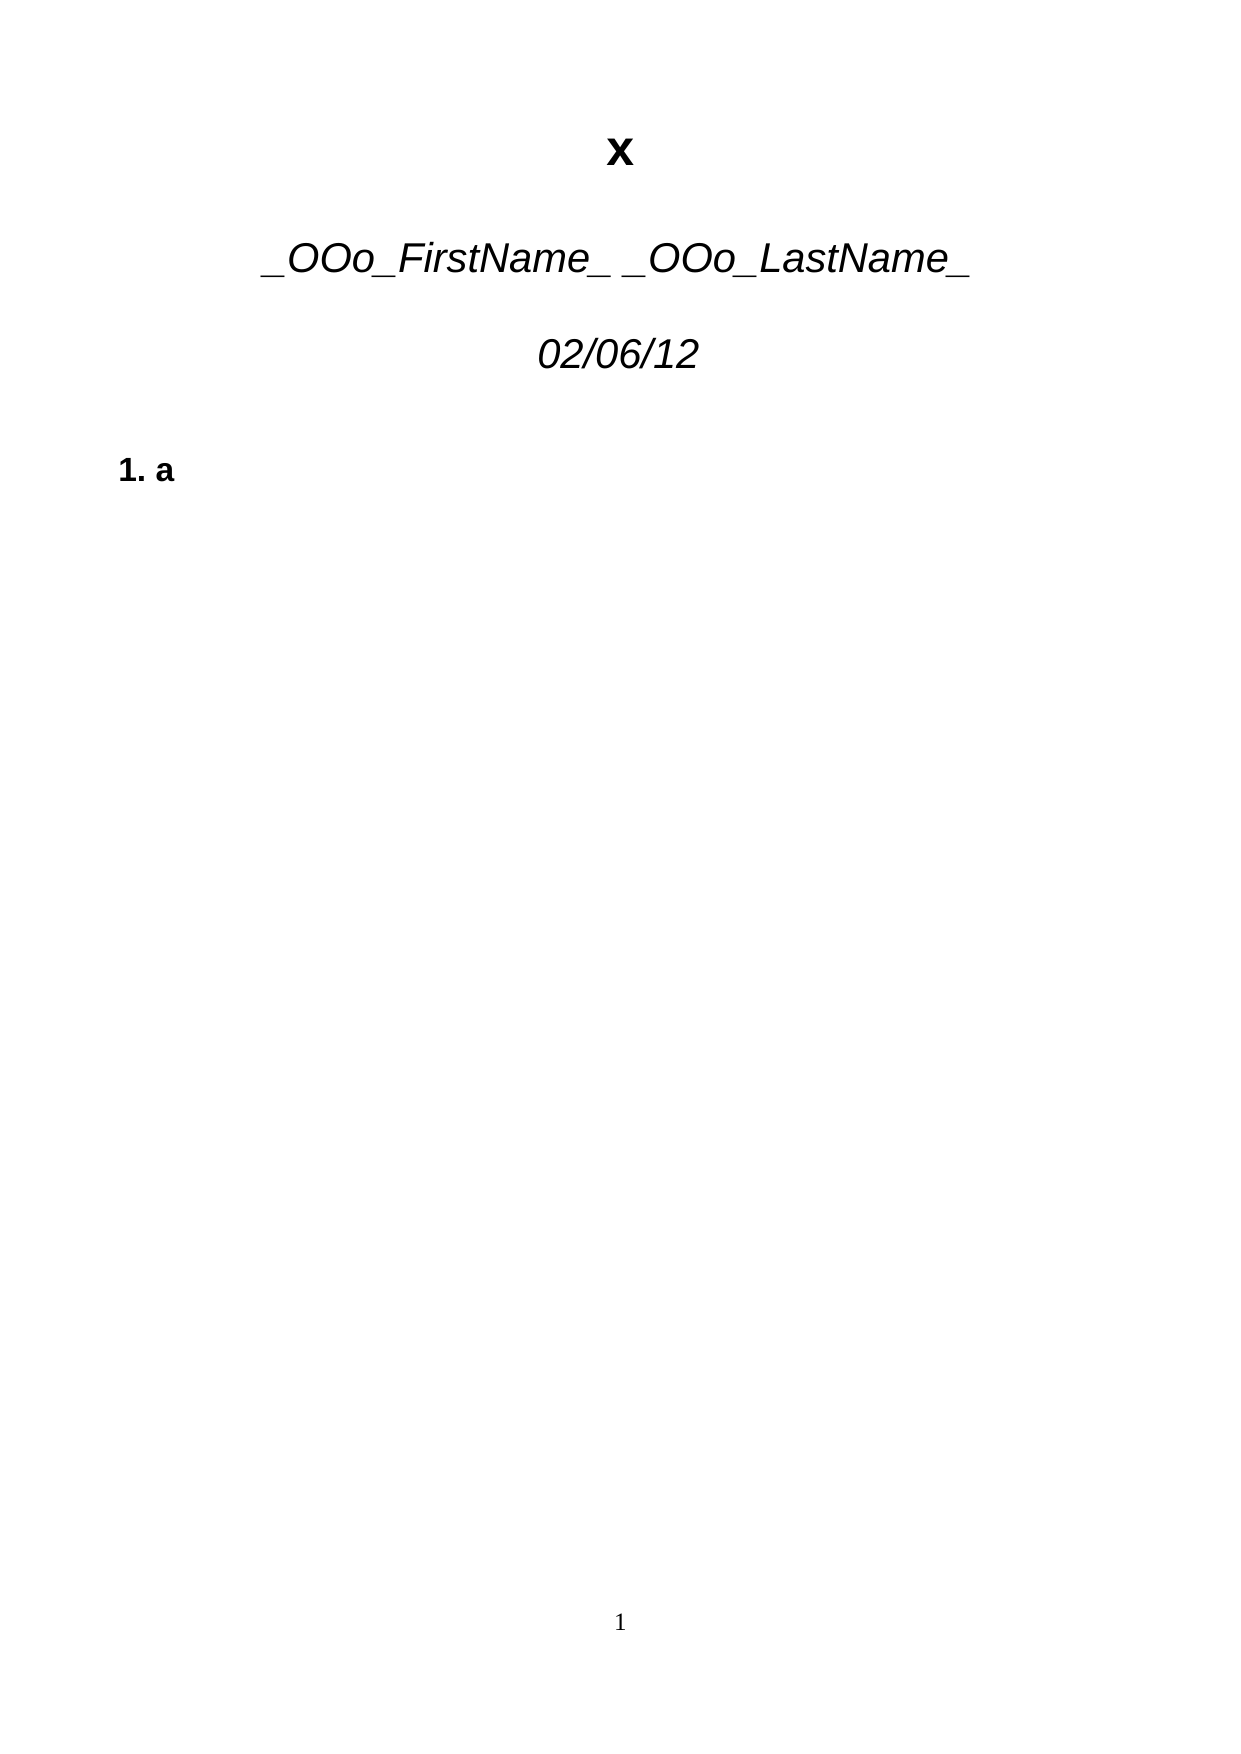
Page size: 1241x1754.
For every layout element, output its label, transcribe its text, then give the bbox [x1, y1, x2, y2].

subtitle 02/06/12 [118, 329, 1122, 377]
subtitle _OOo_FirstName_ _OOo_LastName_ [118, 233, 1122, 281]
title x [118, 118, 1122, 176]
subtitle a [118, 450, 1122, 488]
